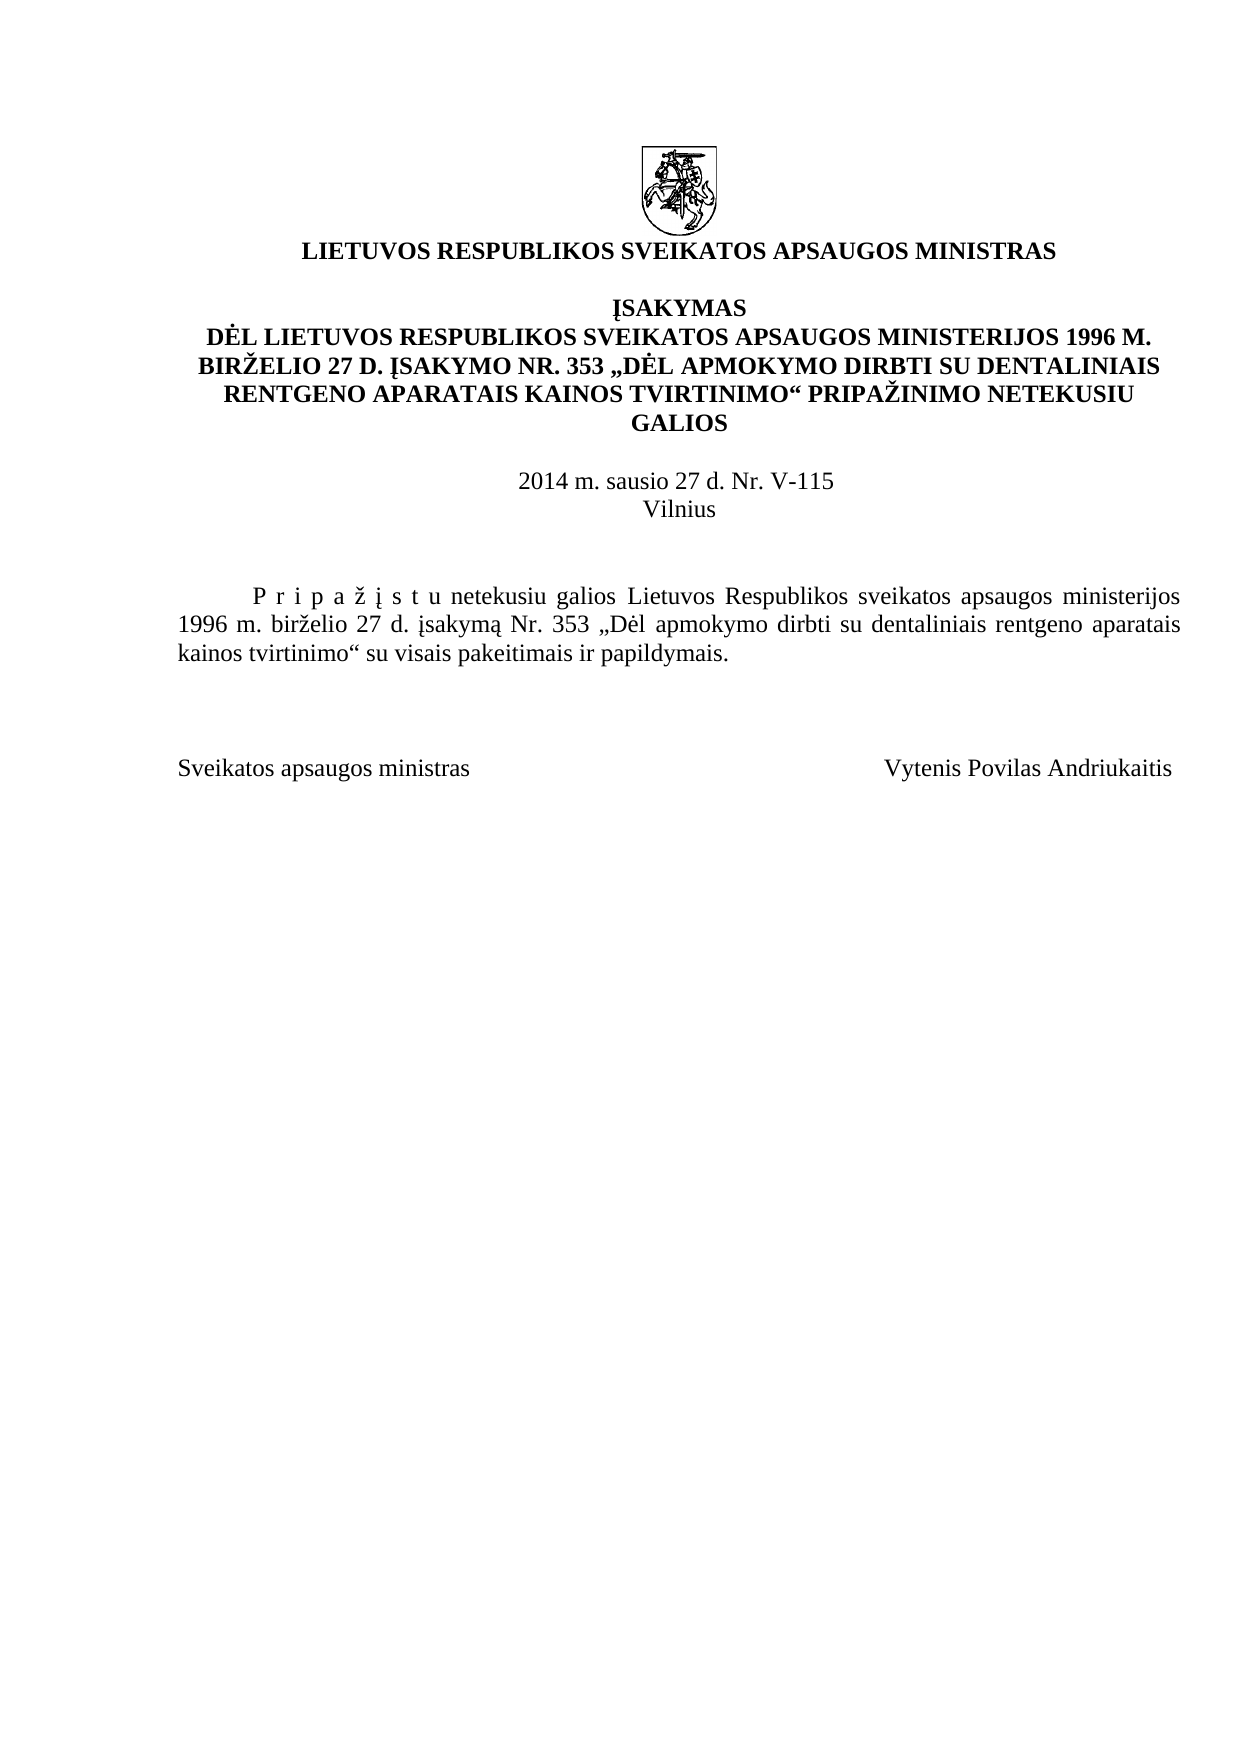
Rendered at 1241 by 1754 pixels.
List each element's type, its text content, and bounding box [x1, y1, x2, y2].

text ĮSAKYMAS [177, 293, 1181, 322]
text Vilnius [177, 494, 1181, 523]
text P r i p a ž į s t u netekusiu galios Lietuvos Respublikos sveikatos apsaugos ministerijos 1996 m. birželio 27 d. įsakymą Nr. 353 „Dėl apmokymo dirbti su dentaliniais rentgeno aparatais kainos tvirtinimo“ su visais pakeitimais ir papildymais. [177, 581, 1181, 667]
text Sveikatos apsaugos ministras Vytenis Povilas Andriukaitis [177, 753, 1181, 782]
text LIETUVOS RESPUBLIKOS SVEIKATOS APSAUGOS MINISTRAS [177, 236, 1181, 264]
text 2014 m. sausio 27 d. Nr. V-115 [177, 466, 1181, 494]
text DĖL LIETUVOS RESPUBLIKOS SVEIKATOS APSAUGOS MINISTERIJOS 1996 M. BIRŽELIO 27 D. ĮSAKYMO NR. 353 „DĖL APMOKYMO DIRBTI SU DENTALINIAIS RENTGENO APARATAIS KAINOS TVIRTINIMO“ PRIPAŽINIMO NETEKUSIU GALIOS [177, 322, 1181, 437]
